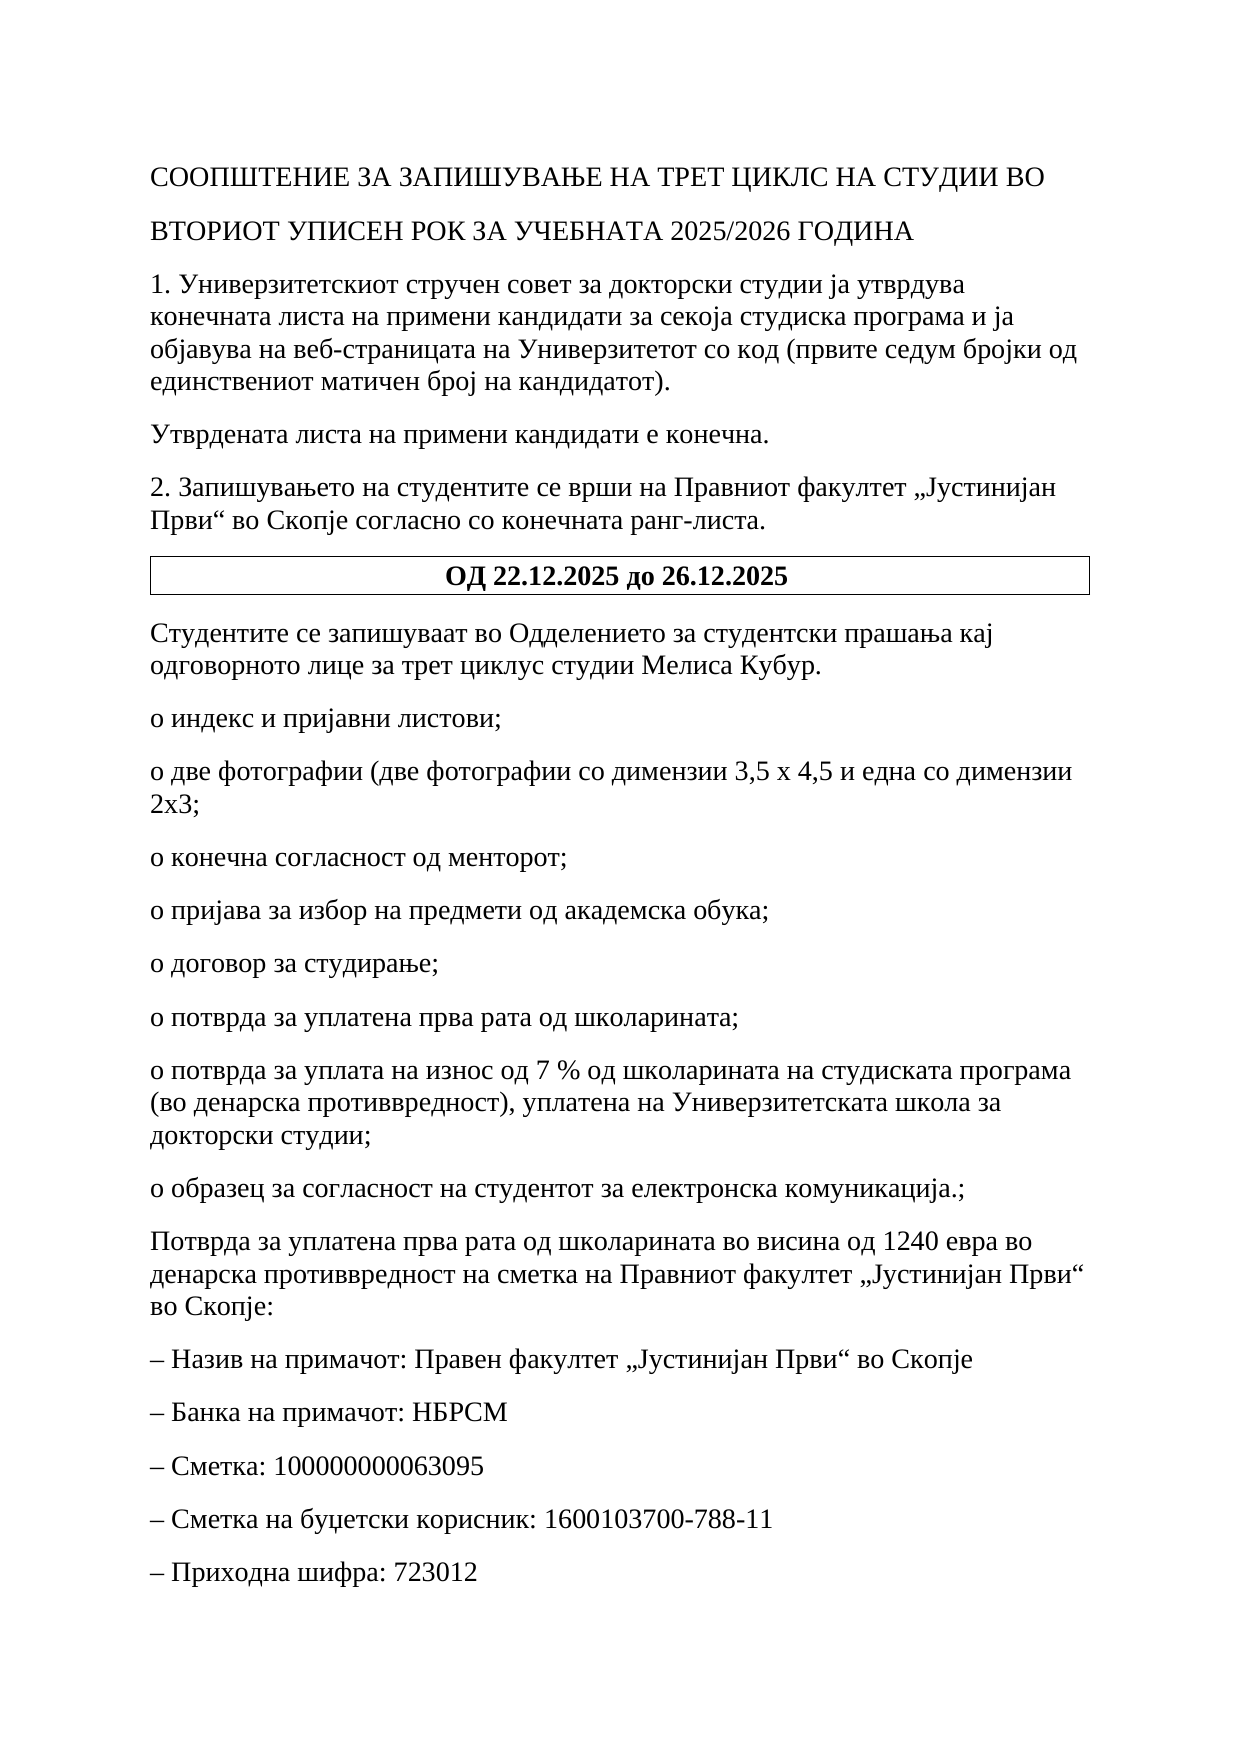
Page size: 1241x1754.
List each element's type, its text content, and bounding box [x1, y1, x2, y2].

text – Сметка: 100000000063095 [150, 1449, 1090, 1481]
text 2. Запишувањето на студентите се врши на Правниот факултет „Јустинијан Први“ во Скопје согласно со конечната ранг-листа. [150, 471, 1090, 535]
text Потврда за уплатена прва рата од школарината во висина од 1240 евра во денарска противвредност на сметка на Правниот факултет „Јустинијан Први“ во Скопје: [150, 1224, 1090, 1321]
text o пријава за избор на предмети од академска обука; [150, 893, 1090, 926]
text – Сметка на буџетски корисник: 1600103700-788-11 [150, 1502, 1090, 1534]
text o две фотографии (две фотографии со димензии 3,5 х 4,5 и една со димензии 2х3; [150, 754, 1090, 819]
text o договор за студирање; [150, 947, 1090, 979]
text ВТОРИОТ УПИСЕН РОК ЗА УЧЕБНАТА 2025/2026 ГОДИНА [150, 214, 1090, 246]
text – Банка на примачот: НБРСМ [150, 1396, 1090, 1428]
text o конечна согласност од менторот; [150, 840, 1090, 872]
text o потврда за уплатена прва рата од школарината; [150, 1000, 1090, 1032]
text Утврдената листа на примени кандидати е конечна. [150, 417, 1090, 450]
text o потврда за уплата на износ од 7 % од школарината на студиската програма (во денарска противвредност), уплатена на Универзитетската школа за докторски студии; [150, 1053, 1090, 1150]
text – Назив на примачот: Правен факултет „Јустинијан Први“ во Скопје [150, 1342, 1090, 1375]
text o образец за согласност на студентот за електронска комуникација.; [150, 1171, 1090, 1203]
text – Приходна шифра: 723012 [150, 1555, 1090, 1588]
text o индекс и пријавни листови; [150, 701, 1090, 734]
text ОД 22.12.2025 до 26.12.2025 [151, 557, 1089, 594]
text 1. Универзитетскиот стручен совет за докторски студии ја утврдува конечната листа на примени кандидати за секоја студиска програма и ја објавува на веб-страницата на Универзитетот со код (првите седум бројки од единствениот матичен број на кандидатот). [150, 267, 1090, 396]
text Студентите се запишуваат во Одделението за студентски прашања кај одговорното лице за трет циклус студии Мелиса Кубур. [150, 616, 1090, 680]
text СООПШТЕНИЕ ЗА ЗАПИШУВАЊЕ НА ТРЕТ ЦИКЛС НА СТУДИИ ВО [150, 160, 1090, 193]
